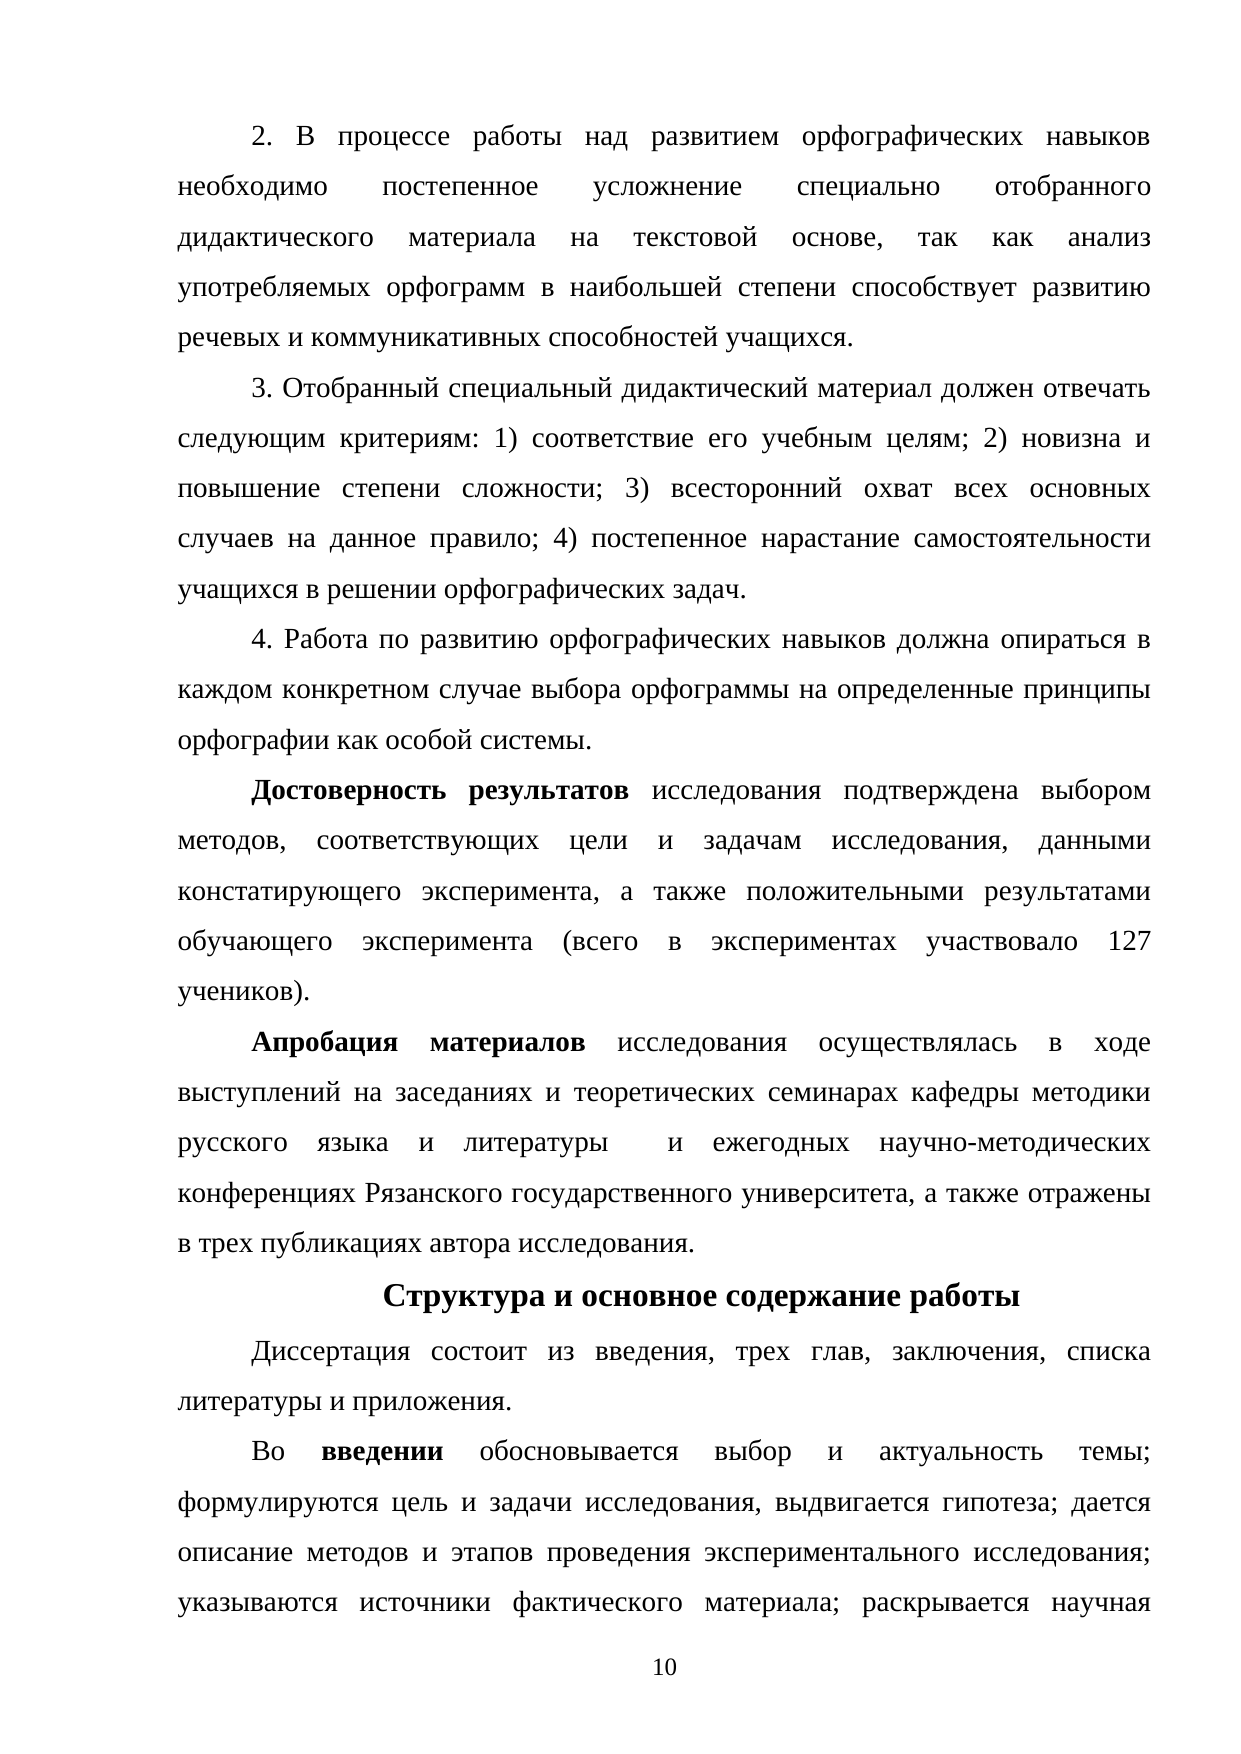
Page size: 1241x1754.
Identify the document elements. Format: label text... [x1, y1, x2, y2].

text Достоверность результатов исследования подтверждена выбором методов, соответствующих цели и задачам исследования, данными констатирующего эксперимента, а также положительными результатами обучающего эксперимента (всего в экспериментах участвовало 127 учеников). [177, 772, 1152, 1007]
text Структура и основное содержание работы [177, 1275, 1152, 1314]
text Во введении обосновывается выбор и актуальность темы; формулируются цель и задачи исследования, выдвигается гипотеза; дается описание методов и этапов проведения экспериментального исследования; указываются источники фактического материала; раскрывается научная [177, 1433, 1152, 1618]
text 3. Отобранный специальный дидактический материал должен отвечать следующим критериям: 1) соответствие его учебным целям; 2) новизна и повышение степени сложности; 3) всесторонний охват всех основных случаев на данное правило; 4) постепенное нарастание самостоятельности учащихся в решении орфографических задач. [177, 370, 1152, 604]
text Диссертация состоит из введения, трех глав, заключения, списка литературы и приложения. [177, 1333, 1152, 1417]
text 2. В процессе работы над развитием орфографических навыков необходимо постепенное усложнение специально отобранного дидактического материала на текстовой основе, так как анализ употребляемых орфограмм в наибольшей степени способствует развитию речевых и коммуникативных способностей учащихся. [177, 118, 1152, 353]
text Апробация материалов исследования осуществлялась в ходе выступлений на заседаниях и теоретических семинарах кафедры методики русского языка и литературы и ежегодных научно-методических конференциях Рязанского государственного университета, а также отражены в трех публикациях автора исследования. [177, 1024, 1152, 1258]
text 4. Работа по развитию орфографических навыков должна опираться в каждом конкретном случае выбора орфограммы на определенные принципы орфографии как особой системы. [177, 621, 1152, 755]
